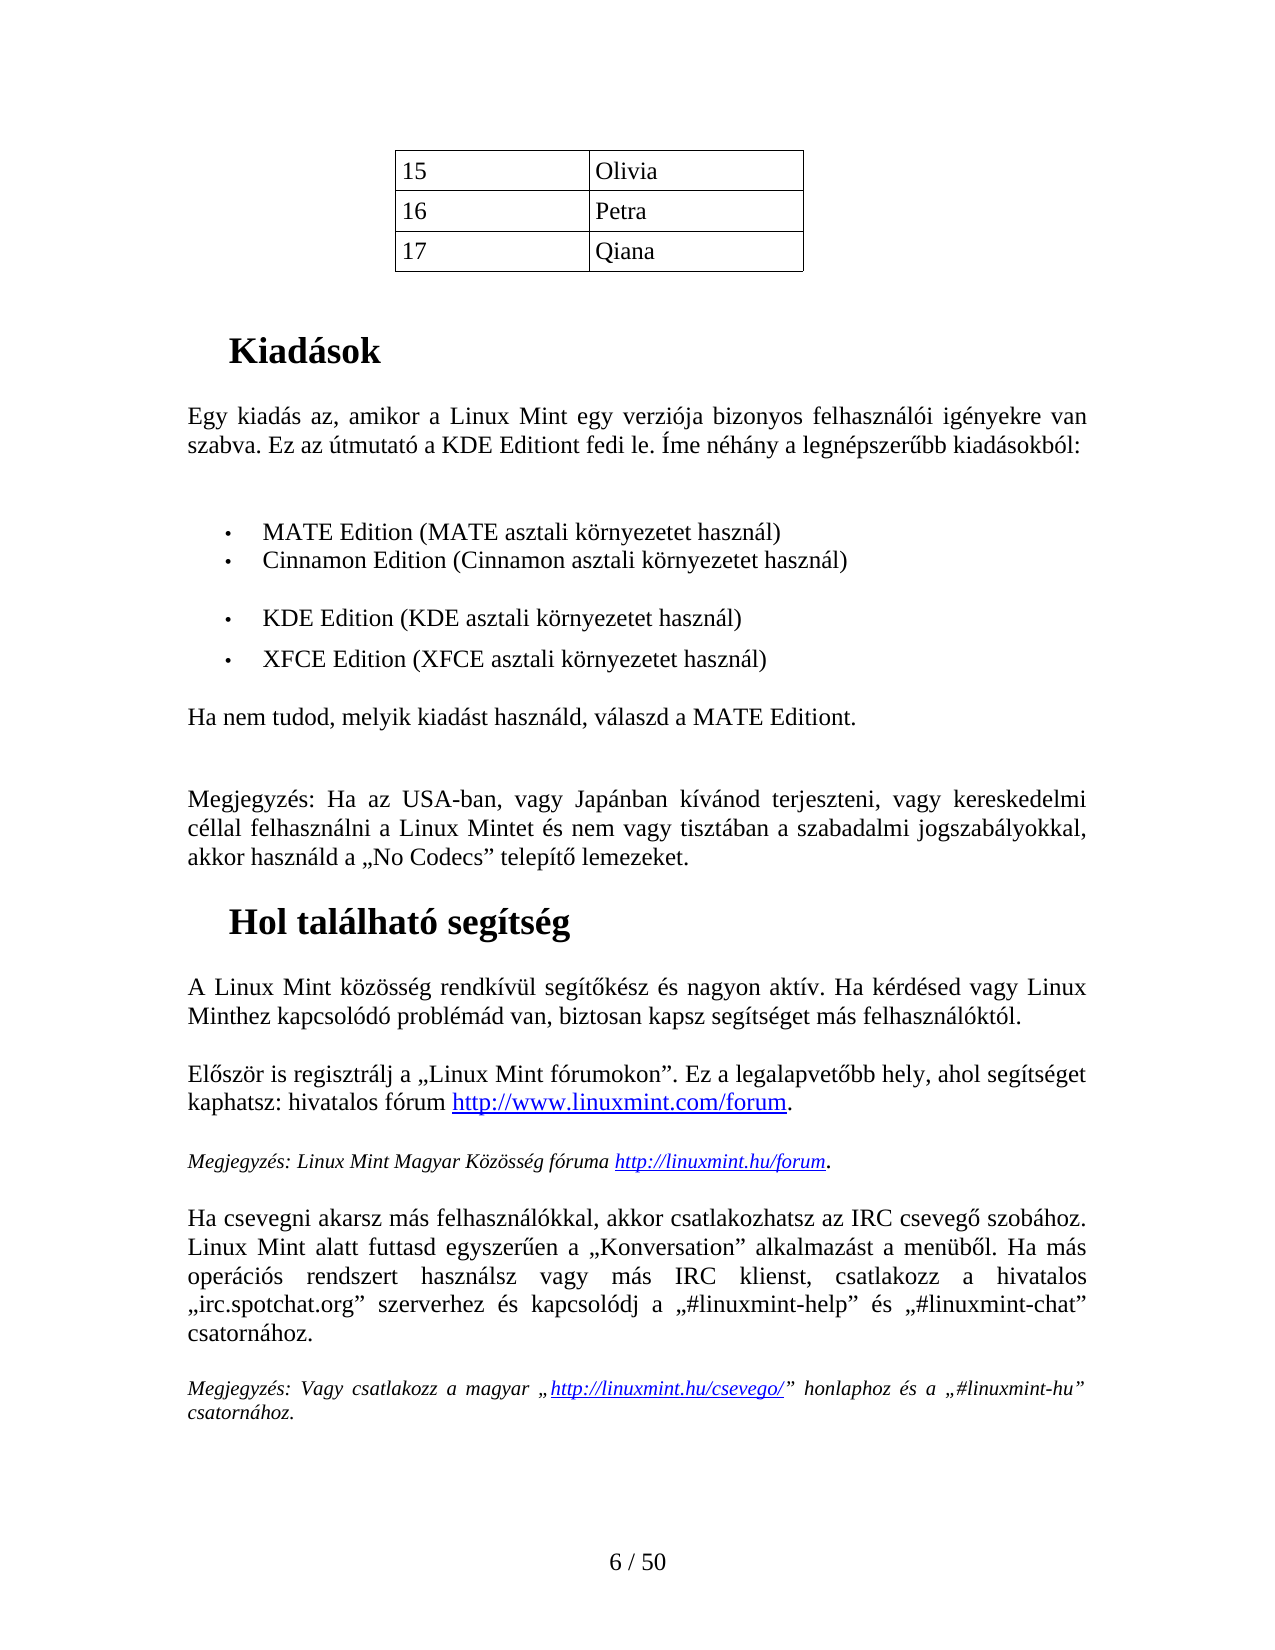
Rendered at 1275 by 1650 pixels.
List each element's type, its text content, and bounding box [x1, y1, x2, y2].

text A Linux Mint közösség rendkívül segítőkész és nagyon aktív. Ha kérdésed vagy Linux Minthez kapcsolódó problémád van, biztosan kapsz segítséget más felhasználóktól. [187, 972, 1087, 1029]
list Cinnamon Edition (Cinnamon asztali környezetet használ) [225, 545, 1087, 574]
table_cell Qiana [590, 232, 803, 271]
text Először is regisztrálj a „Linux Mint fórumokon”. Ez a legalapvetőbb hely, ahol segítséget kaphatsz: hivatalos fórum http://www.linuxmint.com/forum. [187, 1059, 1087, 1116]
text Ha csevegni akarsz más felhasználókkal, akkor csatlakozhatsz az IRC csevegő szobához. Linux Mint alatt futtasd egyszerűen a „Konversation” alkalmazást a menüből. Ha más operációs rendszert használsz vagy más IRC klienst, csatlakozz a hivatalos „irc.spotchat.org” szerverhez és kapcsolódj a „#linuxmint-help” és „#linuxmint-chat” csatornához. [187, 1203, 1087, 1347]
table_cell 16 [396, 191, 589, 231]
text Megjegyzés: Linux Mint Magyar Közösség fóruma http://linuxmint.hu/forum. [187, 1145, 1087, 1174]
text Megjegyzés: Vagy csatlakozz a magyar „http://linuxmint.hu/csevego/” honlaphoz és a „#linuxmint-hu” csatornához. [187, 1376, 1087, 1424]
list MATE Edition (MATE asztali környezetet használ) [225, 517, 1087, 545]
text Ha nem tudod, melyik kiadást használd, válaszd a MATE Editiont. [187, 702, 1087, 731]
table_cell 17 [396, 232, 589, 271]
subtitle Hol található segítség [187, 900, 1087, 943]
table_cell 15 [396, 151, 589, 190]
table_cell Petra [590, 191, 803, 231]
subtitle Kiadások [187, 329, 1087, 372]
table_cell Olivia [590, 151, 803, 190]
